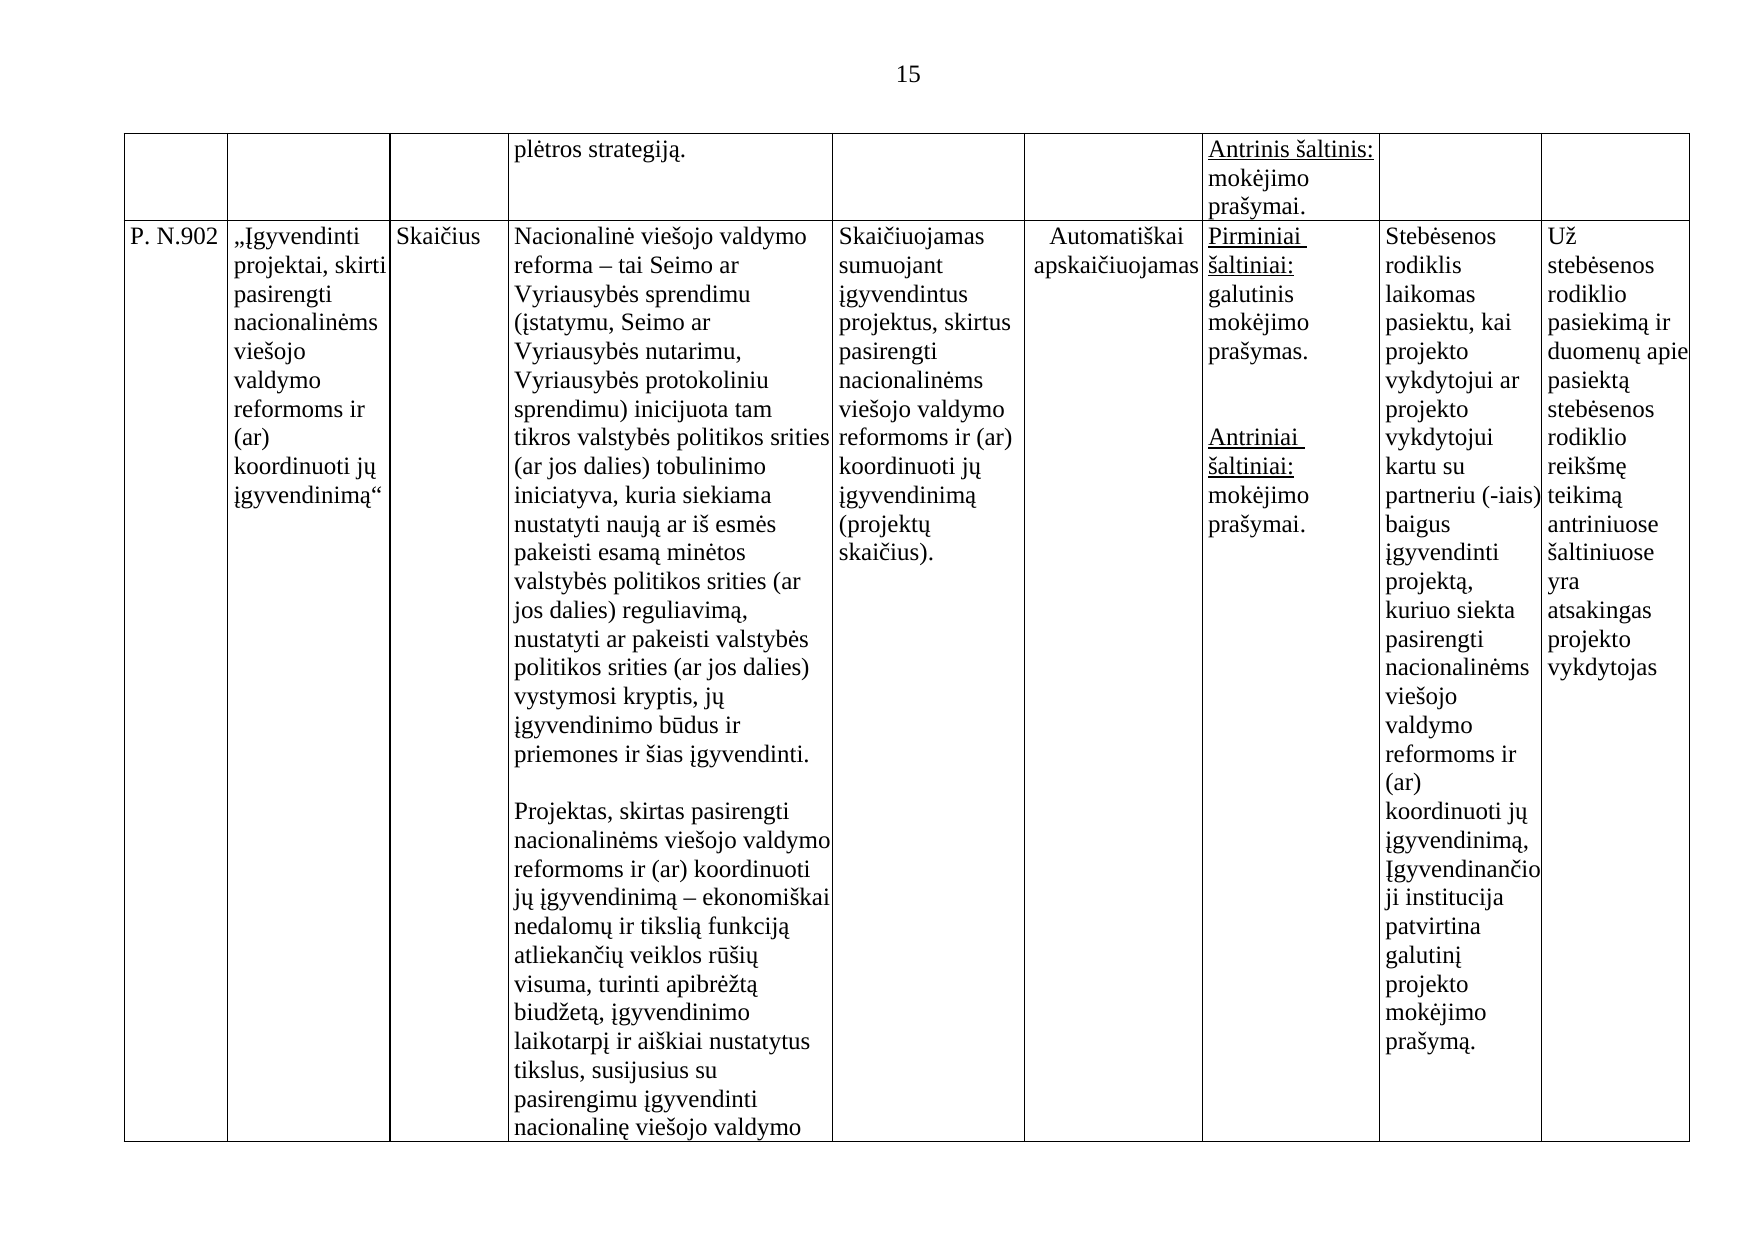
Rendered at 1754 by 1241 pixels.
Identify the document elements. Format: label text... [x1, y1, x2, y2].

table_cell „Įgyvendinti projektai, skirti pasirengti nacionalinėms viešojo valdymo reformoms ir (ar) koordinuoti jų įgyvendinimą“ [228, 221, 389, 1141]
table_cell Skaičius [391, 221, 508, 1141]
table_cell Skaičiuojamas sumuojant įgyvendintus projektus, skirtus pasirengti nacionalinėms viešojo valdymo reformoms ir (ar) koordinuoti jų įgyvendinimą (projektų skaičius). [833, 221, 1024, 1141]
table_cell P. N.902 [125, 221, 227, 1141]
table_cell plėtros strategiją. [509, 134, 832, 220]
table_cell Antrinis šaltinis: mokėjimo prašymai. [1203, 134, 1379, 220]
table_cell Nacionalinė viešojo valdymo reforma – tai Seimo ar Vyriausybės sprendimu (įstatymu, Seimo ar Vyriausybės nutarimu, Vyriausybės protokoliniu sprendimu) inicijuota tam tikros valstybės politikos srities (ar jos dalies) tobulinimo iniciatyva, kuria siekiama nustatyti naują ar iš esmės pakeisti esamą minėtos valstybės politikos srities (ar jos dalies) reguliavimą, nustatyti ar pakeisti valstybės politikos srities (ar jos dalies) vystymosi kryptis, jų įgyvendinimo būdus ir priemones ir šias įgyvendinti. Projektas, skirtas pasirengti nacionalinėms viešojo valdymo reformoms ir (ar) koordinuoti jų įgyvendinimą – ekonomiškai nedalomų ir tikslią funkciją atliekančių veiklos rūšių visuma, turinti apibrėžtą biudžetą, įgyvendinimo laikotarpį ir aiškiai nustatytus tikslus, susijusius su pasirengimu įgyvendinti nacionalinę viešojo valdymo [509, 221, 832, 1141]
table_cell Automatiškai apskaičiuojamas [1025, 221, 1202, 1141]
table_cell [1542, 134, 1689, 220]
table_cell [228, 134, 389, 220]
table_cell [125, 134, 227, 220]
table_cell Pirminiai šaltiniai: galutinis mokėjimo prašymas. Antriniai šaltiniai: mokėjimo prašymai. [1203, 221, 1379, 1141]
table_cell Stebėsenos rodiklis laikomas pasiektu, kai projekto vykdytojui ar projekto vykdytojui kartu su partneriu (-iais) baigus įgyvendinti projektą, kuriuo siekta pasirengti nacionalinėms viešojo valdymo reformoms ir (ar) koordinuoti jų įgyvendinimą, Įgyvendinančioji institucija patvirtina galutinį projekto mokėjimo prašymą. [1380, 221, 1541, 1141]
table_cell [1380, 134, 1541, 220]
table_cell [1025, 134, 1202, 220]
table_cell [391, 134, 508, 220]
table_cell [833, 134, 1024, 220]
table_cell Už stebėsenos rodiklio pasiekimą ir duomenų apie pasiektą stebėsenos rodiklio reikšmę teikimą antriniuose šaltiniuose yra atsakingas projekto vykdytojas [1542, 221, 1689, 1141]
